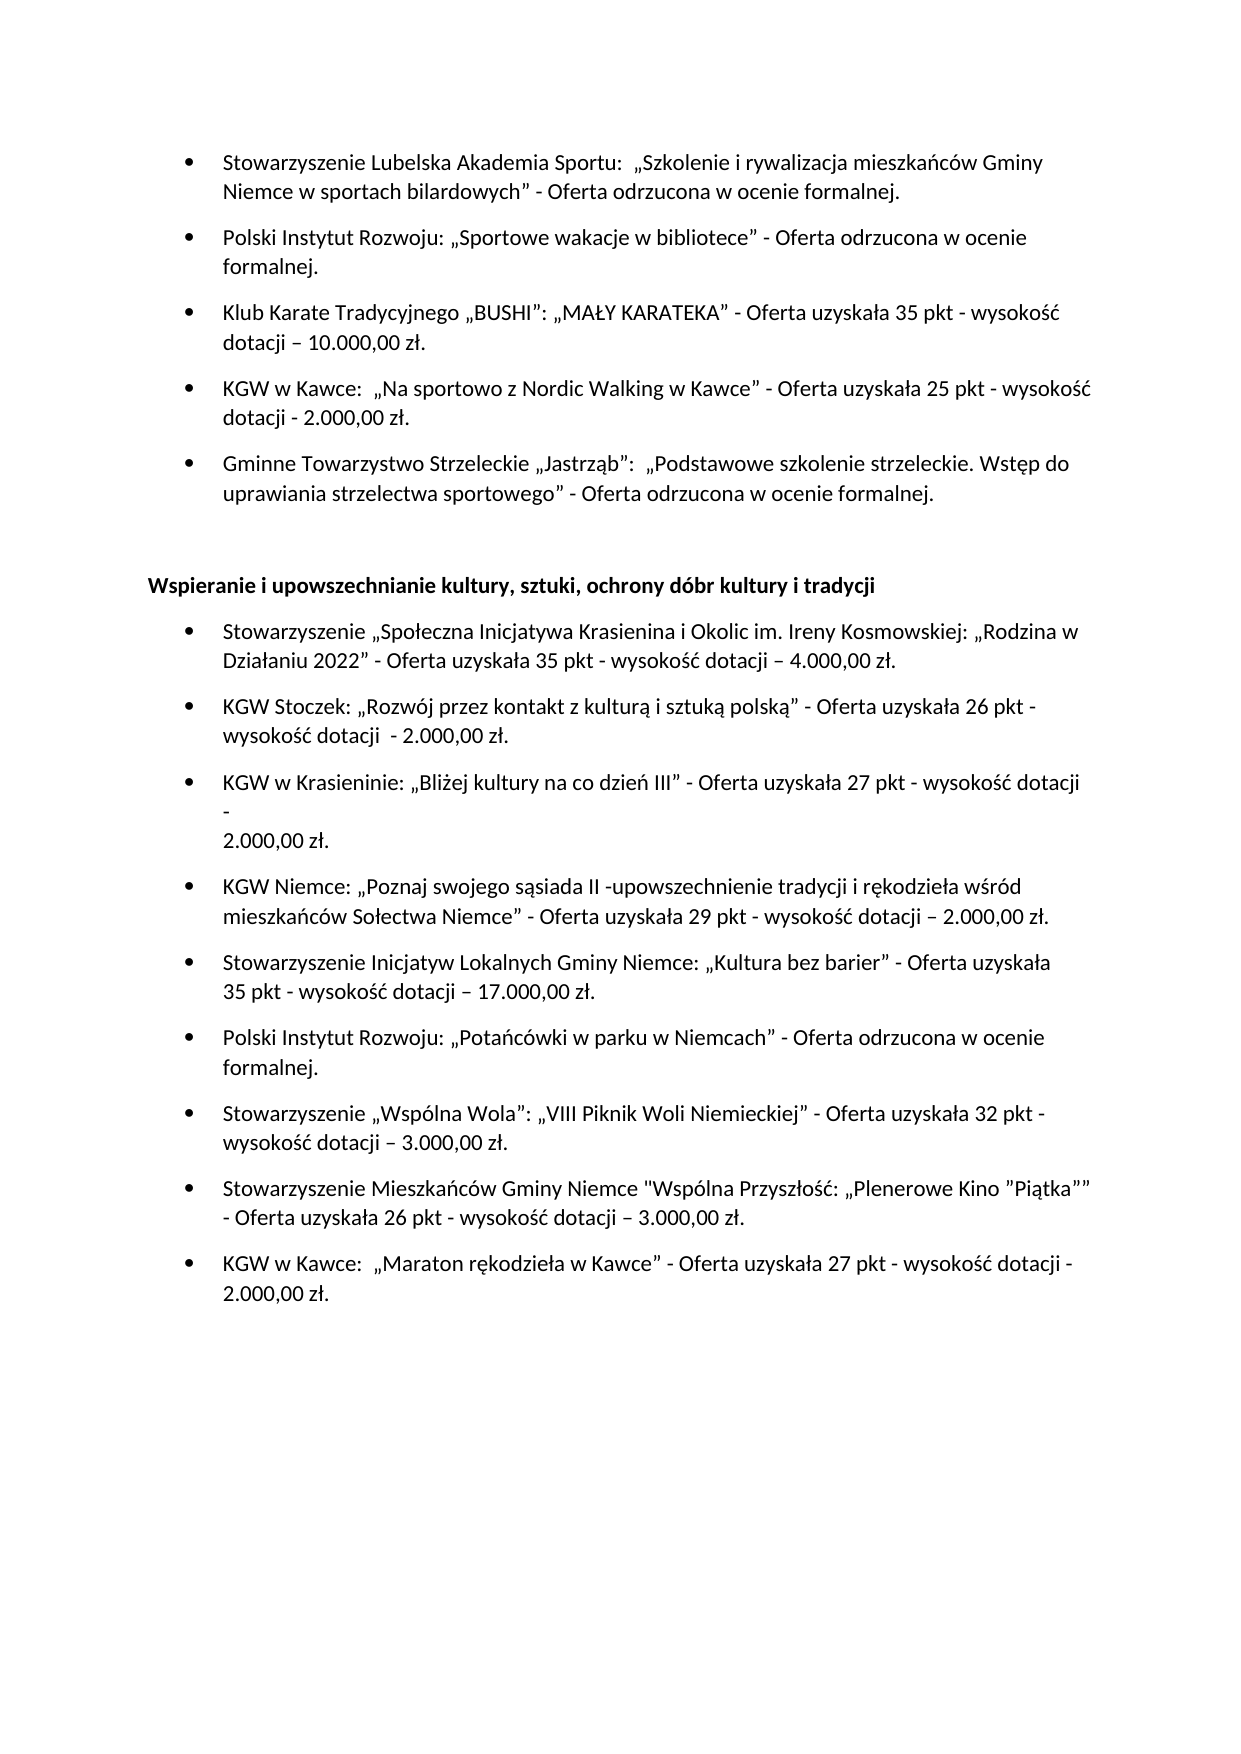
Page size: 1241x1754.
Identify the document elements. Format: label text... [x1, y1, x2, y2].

text Wspieranie i upowszechnianie kultury, sztuki, ochrony dóbr kultury i tradycji [148, 571, 1093, 599]
list Klub Karate Tradycyjnego „BUSHI”: „MAŁY KARATEKA” - Oferta uzyskała 35 pkt - wysokość dotacji – 10.000,00 zł. [185, 298, 1093, 356]
list Stowarzyszenie Inicjatyw Lokalnych Gminy Niemce: „Kultura bez barier” - Oferta uzyskała 35 pkt - wysokość dotacji – 17.000,00 zł. [185, 948, 1093, 1005]
list KGW Niemce: „Poznaj swojego sąsiada II -upowszechnienie tradycji i rękodzieła wśród mieszkańców Sołectwa Niemce” - Oferta uzyskała 29 pkt - wysokość dotacji – 2.000,00 zł. [185, 872, 1093, 930]
list Polski Instytut Rozwoju: „Potańcówki w parku w Niemcach” - Oferta odrzucona w ocenie formalnej. [185, 1023, 1093, 1081]
list Gminne Towarzystwo Strzeleckie „Jastrząb”: „Podstawowe szkolenie strzeleckie. Wstęp do uprawiania strzelectwa sportowego” - Oferta odrzucona w ocenie formalnej. [185, 449, 1093, 507]
list Stowarzyszenie „Społeczna Inicjatywa Krasienina i Okolic im. Ireny Kosmowskiej: „Rodzina w Działaniu 2022” - Oferta uzyskała 35 pkt - wysokość dotacji – 4.000,00 zł. [185, 617, 1093, 674]
list Stowarzyszenie Lubelska Akademia Sportu: „Szkolenie i rywalizacja mieszkańców Gminy Niemce w sportach bilardowych” - Oferta odrzucona w ocenie formalnej. [185, 148, 1093, 205]
list Stowarzyszenie Mieszkańców Gminy Niemce "Wspólna Przyszłość: „Plenerowe Kino ”Piątka”” - Oferta uzyskała 26 pkt - wysokość dotacji – 3.000,00 zł. [185, 1174, 1093, 1231]
list KGW w Krasieninie: „Bliżej kultury na co dzień III” - Oferta uzyskała 27 pkt - wysokość dotacji - 2.000,00 zł. [185, 768, 1093, 854]
list KGW Stoczek: „Rozwój przez kontakt z kulturą i sztuką polską” - Oferta uzyskała 26 pkt - wysokość dotacji - 2.000,00 zł. [185, 692, 1093, 749]
list KGW w Kawce: „Maraton rękodzieła w Kawce” - Oferta uzyskała 27 pkt - wysokość dotacji - 2.000,00 zł. [185, 1249, 1093, 1307]
list KGW w Kawce: „Na sportowo z Nordic Walking w Kawce” - Oferta uzyskała 25 pkt - wysokość dotacji - 2.000,00 zł. [185, 374, 1093, 431]
list Stowarzyszenie „Wspólna Wola”: „VIII Piknik Woli Niemieckiej” - Oferta uzyskała 32 pkt - wysokość dotacji – 3.000,00 zł. [185, 1099, 1093, 1156]
list Polski Instytut Rozwoju: „Sportowe wakacje w bibliotece” - Oferta odrzucona w ocenie formalnej. [185, 223, 1093, 280]
